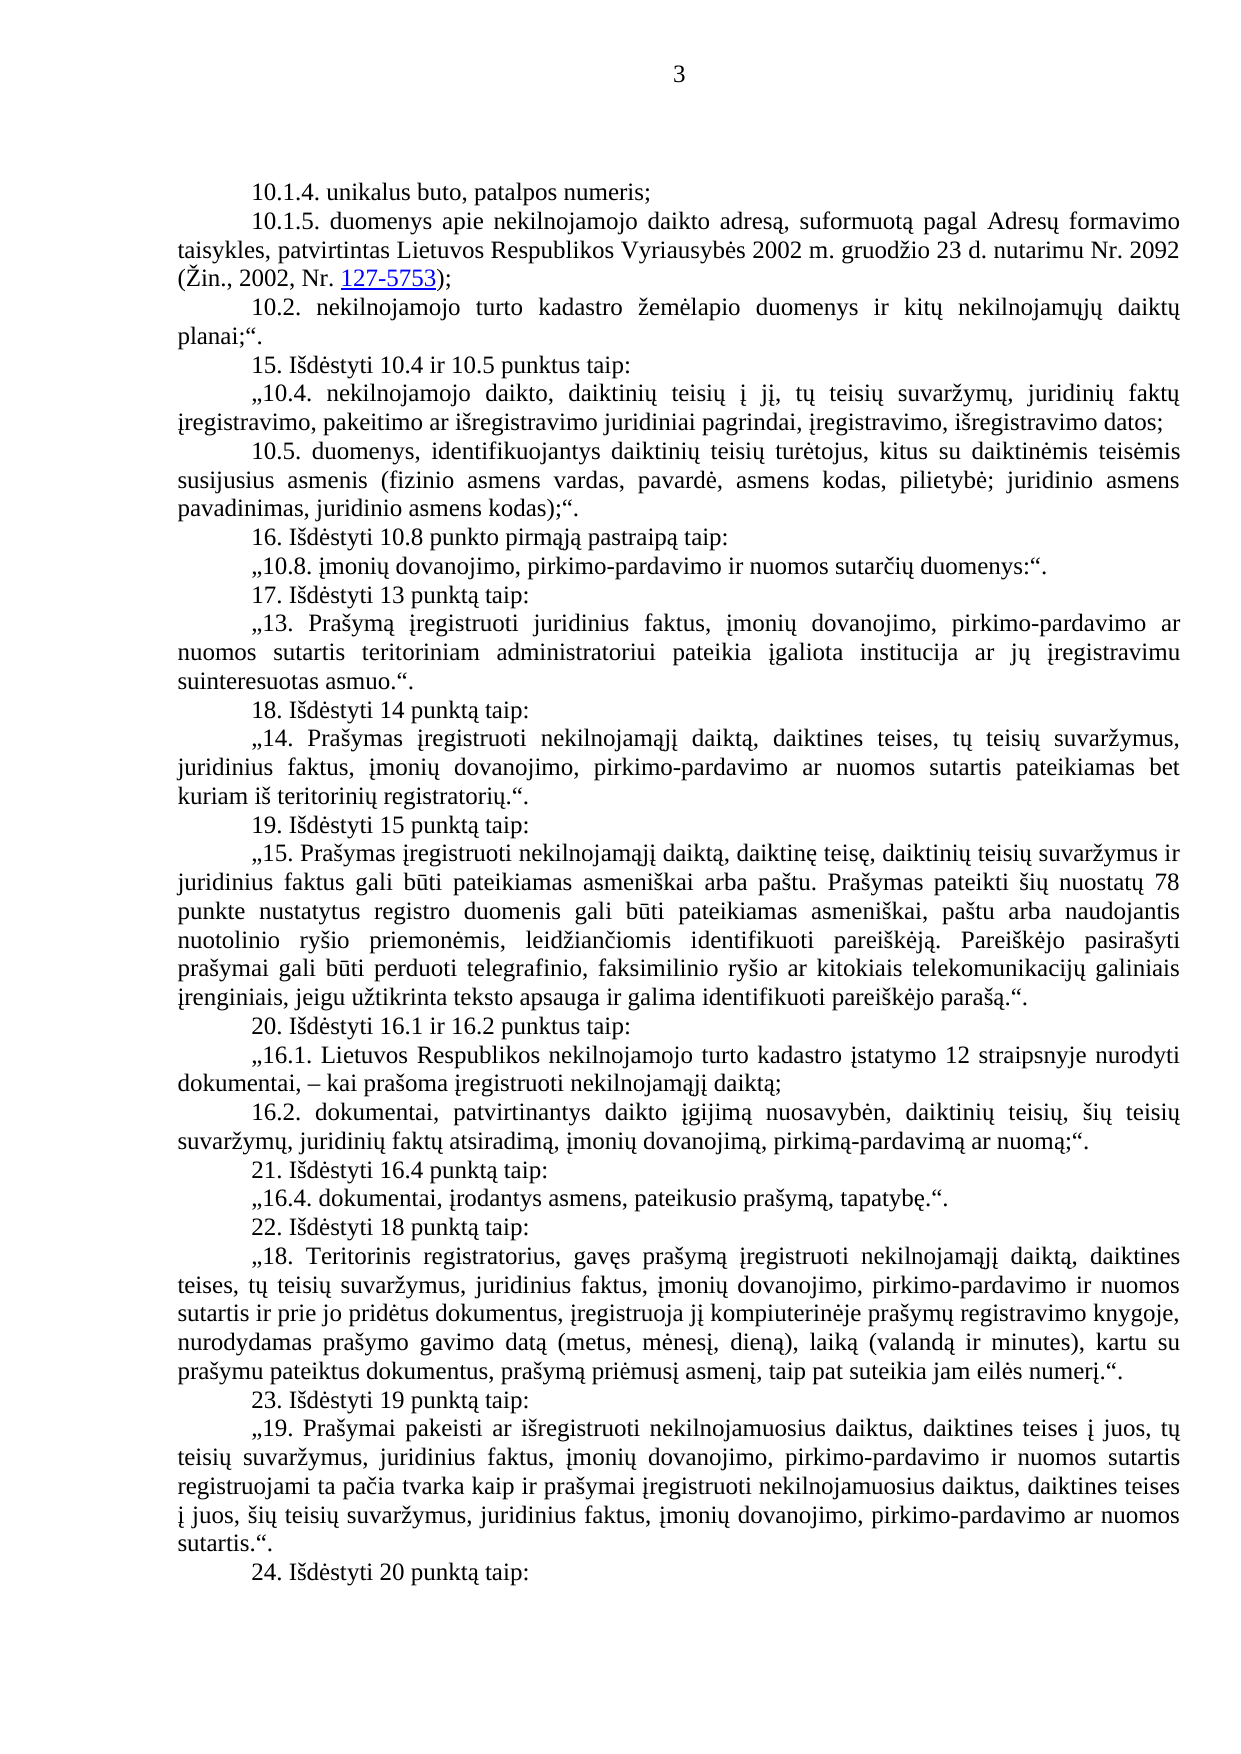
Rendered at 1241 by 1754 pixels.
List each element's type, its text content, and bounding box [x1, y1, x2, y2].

text „14. Prašymas įregistruoti nekilnojamąjį daiktą, daiktines teises, tų teisių suvaržymus, juridinius faktus, įmonių dovanojimo, pirkimo-pardavimo ar nuomos sutartis pateikiamas bet kuriam iš teritorinių registratorių.“. [177, 723, 1181, 810]
text „10.4. nekilnojamojo daikto, daiktinių teisių į jį, tų teisių suvaržymų, juridinių faktų įregistravimo, pakeitimo ar išregistravimo juridiniai pagrindai, įregistravimo, išregistravimo datos; [177, 378, 1181, 436]
text 17. Išdėstyti 13 punktą taip: [177, 580, 1181, 608]
text 19. Išdėstyti 15 punktą taip: [177, 810, 1181, 838]
text 24. Išdėstyti 20 punktą taip: [177, 1557, 1181, 1586]
text „13. Prašymą įregistruoti juridinius faktus, įmonių dovanojimo, pirkimo-pardavimo ar nuomos sutartis teritoriniam administratoriui pateikia įgaliota institucija ar jų įregistravimu suinteresuotas asmuo.“. [177, 608, 1181, 695]
text 23. Išdėstyti 19 punktą taip: [177, 1385, 1181, 1413]
text 21. Išdėstyti 16.4 punktą taip: [177, 1155, 1181, 1183]
text 15. Išdėstyti 10.4 ir 10.5 punktus taip: [177, 350, 1181, 378]
text „16.1. Lietuvos Respublikos nekilnojamojo turto kadastro įstatymo 12 straipsnyje nurodyti dokumentai, – kai prašoma įregistruoti nekilnojamąjį daiktą; [177, 1040, 1181, 1097]
text 10.5. duomenys, identifikuojantys daiktinių teisių turėtojus, kitus su daiktinėmis teisėmis susijusius asmenis (fizinio asmens vardas, pavardė, asmens kodas, pilietybė; juridinio asmens pavadinimas, juridinio asmens kodas);“. [177, 436, 1181, 522]
text 10.1.5. duomenys apie nekilnojamojo daikto adresą, suformuotą pagal Adresų formavimo taisykles, patvirtintas Lietuvos Respublikos Vyriausybės 2002 m. gruodžio 23 d. nutarimu Nr. 2092 (Žin., 2002, Nr. 127-5753); [177, 206, 1181, 292]
text 16.2. dokumentai, patvirtinantys daikto įgijimą nuosavybėn, daiktinių teisių, šių teisių suvaržymų, juridinių faktų atsiradimą, įmonių dovanojimą, pirkimą-pardavimą ar nuomą;“. [177, 1097, 1181, 1155]
text 20. Išdėstyti 16.1 ir 16.2 punktus taip: [177, 1011, 1181, 1040]
text „15. Prašymas įregistruoti nekilnojamąjį daiktą, daiktinę teisę, daiktinių teisių suvaržymus ir juridinius faktus gali būti pateikiamas asmeniškai arba paštu. Prašymas pateikti šių nuostatų 78 punkte nustatytus registro duomenis gali būti pateikiamas asmeniškai, paštu arba naudojantis nuotolinio ryšio priemonėmis, leidžiančiomis identifikuoti pareiškėją. Pareiškėjo pasirašyti prašymai gali būti perduoti telegrafinio, faksimilinio ryšio ar kitokiais telekomunikacijų galiniais įrenginiais, jeigu užtikrinta teksto apsauga ir galima identifikuoti pareiškėjo parašą.“. [177, 838, 1181, 1011]
text 10.2. nekilnojamojo turto kadastro žemėlapio duomenys ir kitų nekilnojamųjų daiktų planai;“. [177, 292, 1181, 350]
text 18. Išdėstyti 14 punktą taip: [177, 695, 1181, 723]
text „18. Teritorinis registratorius, gavęs prašymą įregistruoti nekilnojamąjį daiktą, daiktines teises, tų teisių suvaržymus, juridinius faktus, įmonių dovanojimo, pirkimo-pardavimo ir nuomos sutartis ir prie jo pridėtus dokumentus, įregistruoja jį kompiuterinėje prašymų registravimo knygoje, nurodydamas prašymo gavimo datą (metus, mėnesį, dieną), laiką (valandą ir minutes), kartu su prašymu pateiktus dokumentus, prašymą priėmusį asmenį, taip pat suteikia jam eilės numerį.“. [177, 1241, 1181, 1385]
text 10.1.4. unikalus buto, patalpos numeris; [177, 177, 1181, 206]
text „16.4. dokumentai, įrodantys asmens, pateikusio prašymą, tapatybę.“. [177, 1183, 1181, 1212]
text 22. Išdėstyti 18 punktą taip: [177, 1212, 1181, 1241]
text „10.8. įmonių dovanojimo, pirkimo-pardavimo ir nuomos sutarčių duomenys:“. [177, 551, 1181, 580]
text „19. Prašymai pakeisti ar išregistruoti nekilnojamuosius daiktus, daiktines teises į juos, tų teisių suvaržymus, juridinius faktus, įmonių dovanojimo, pirkimo-pardavimo ir nuomos sutartis registruojami ta pačia tvarka kaip ir prašymai įregistruoti nekilnojamuosius daiktus, daiktines teises į juos, šių teisių suvaržymus, juridinius faktus, įmonių dovanojimo, pirkimo-pardavimo ar nuomos sutartis.“. [177, 1413, 1181, 1557]
text 16. Išdėstyti 10.8 punkto pirmąją pastraipą taip: [177, 522, 1181, 551]
